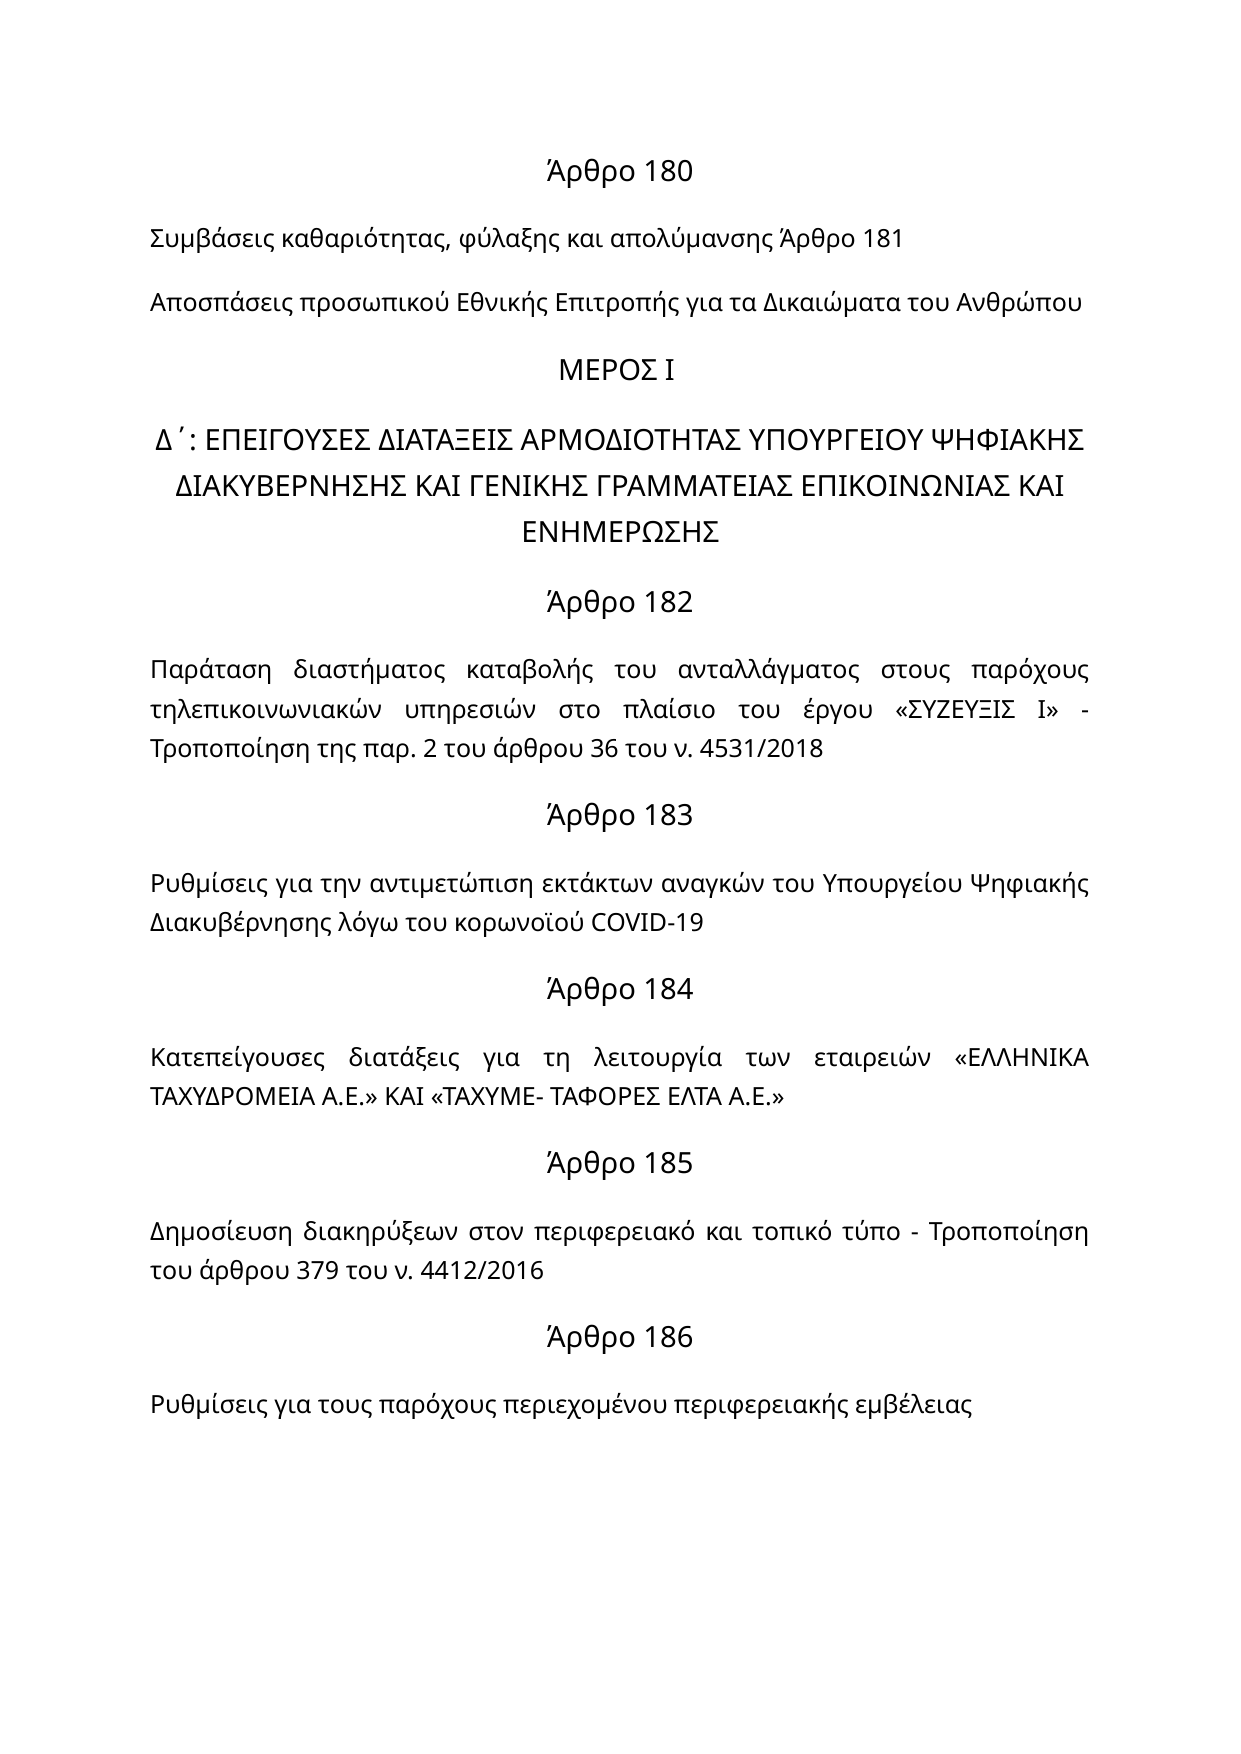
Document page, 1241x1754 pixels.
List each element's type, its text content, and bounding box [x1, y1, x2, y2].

subtitle Άρθρο 180 [150, 150, 1090, 190]
text Δημοσίευση διακηρύξεων στον περιφερειακό και τοπικό τύπο - Τροποποίηση του άρθρου 379 του ν. 4412/2016 [150, 1213, 1090, 1286]
text Κατεπείγουσες διατάξεις για τη λειτουργία των εταιρειών «ΕΛΛΗΝΙΚΑ ΤΑΧΥΔΡΟΜΕΙΑ Α.Ε.» ΚΑΙ «ΤΑΧΥΜΕ- ΤΑΦΟΡΕΣ ΕΛΤΑ Α.Ε.» [150, 1039, 1090, 1112]
subtitle Άρθρο 186 [150, 1316, 1090, 1356]
subtitle ΜΕΡΟΣ Ι [150, 349, 1090, 389]
subtitle Άρθρο 183 [150, 794, 1090, 834]
text Ρυθμίσεις για την αντιμετώπιση εκτάκτων αναγκών του Υπουργείου Ψηφιακής Διακυβέρνησης λόγω του κορωνοϊού COVID-19 [150, 865, 1090, 938]
text Αποσπάσεις προσωπικού Εθνικής Επιτροπής για τα Δικαιώματα του Ανθρώπου [150, 285, 1090, 319]
subtitle Άρθρο 185 [150, 1142, 1090, 1182]
text Παράταση διαστήματος καταβολής του ανταλλάγματος στους παρόχους τηλεπικοινωνιακών υπηρεσιών στο πλαίσιο του έργου «ΣΥΖΕΥΞΙΣ I» - Τροποποίηση της παρ. 2 του άρθρου 36 του ν. 4531/2018 [150, 652, 1090, 764]
text Συμβάσεις καθαριότητας, φύλαξης και απολύμανσης Άρθρο 181 [150, 221, 1090, 255]
subtitle Άρθρο 184 [150, 968, 1090, 1008]
subtitle Άρθρο 182 [150, 581, 1090, 621]
subtitle Δ΄: ΕΠΕΙΓΟΥΣΕΣ ΔΙΑΤΑΞΕΙΣ ΑΡΜΟΔΙΟΤΗΤΑΣ ΥΠΟΥΡΓΕΙΟΥ ΨΗΦΙΑΚΗΣ ΔΙΑΚΥΒΕΡΝΗΣΗΣ ΚΑΙ ΓΕΝΙΚΗΣ ΓΡΑΜΜΑΤΕΙΑΣ ΕΠΙΚΟΙΝΩΝΙΑΣ ΚΑΙ ΕΝΗΜΕΡΩΣΗΣ [150, 419, 1090, 551]
text Ρυθμίσεις για τους παρόχους περιεχομένου περιφερειακής εμβέλειας [150, 1387, 1090, 1421]
